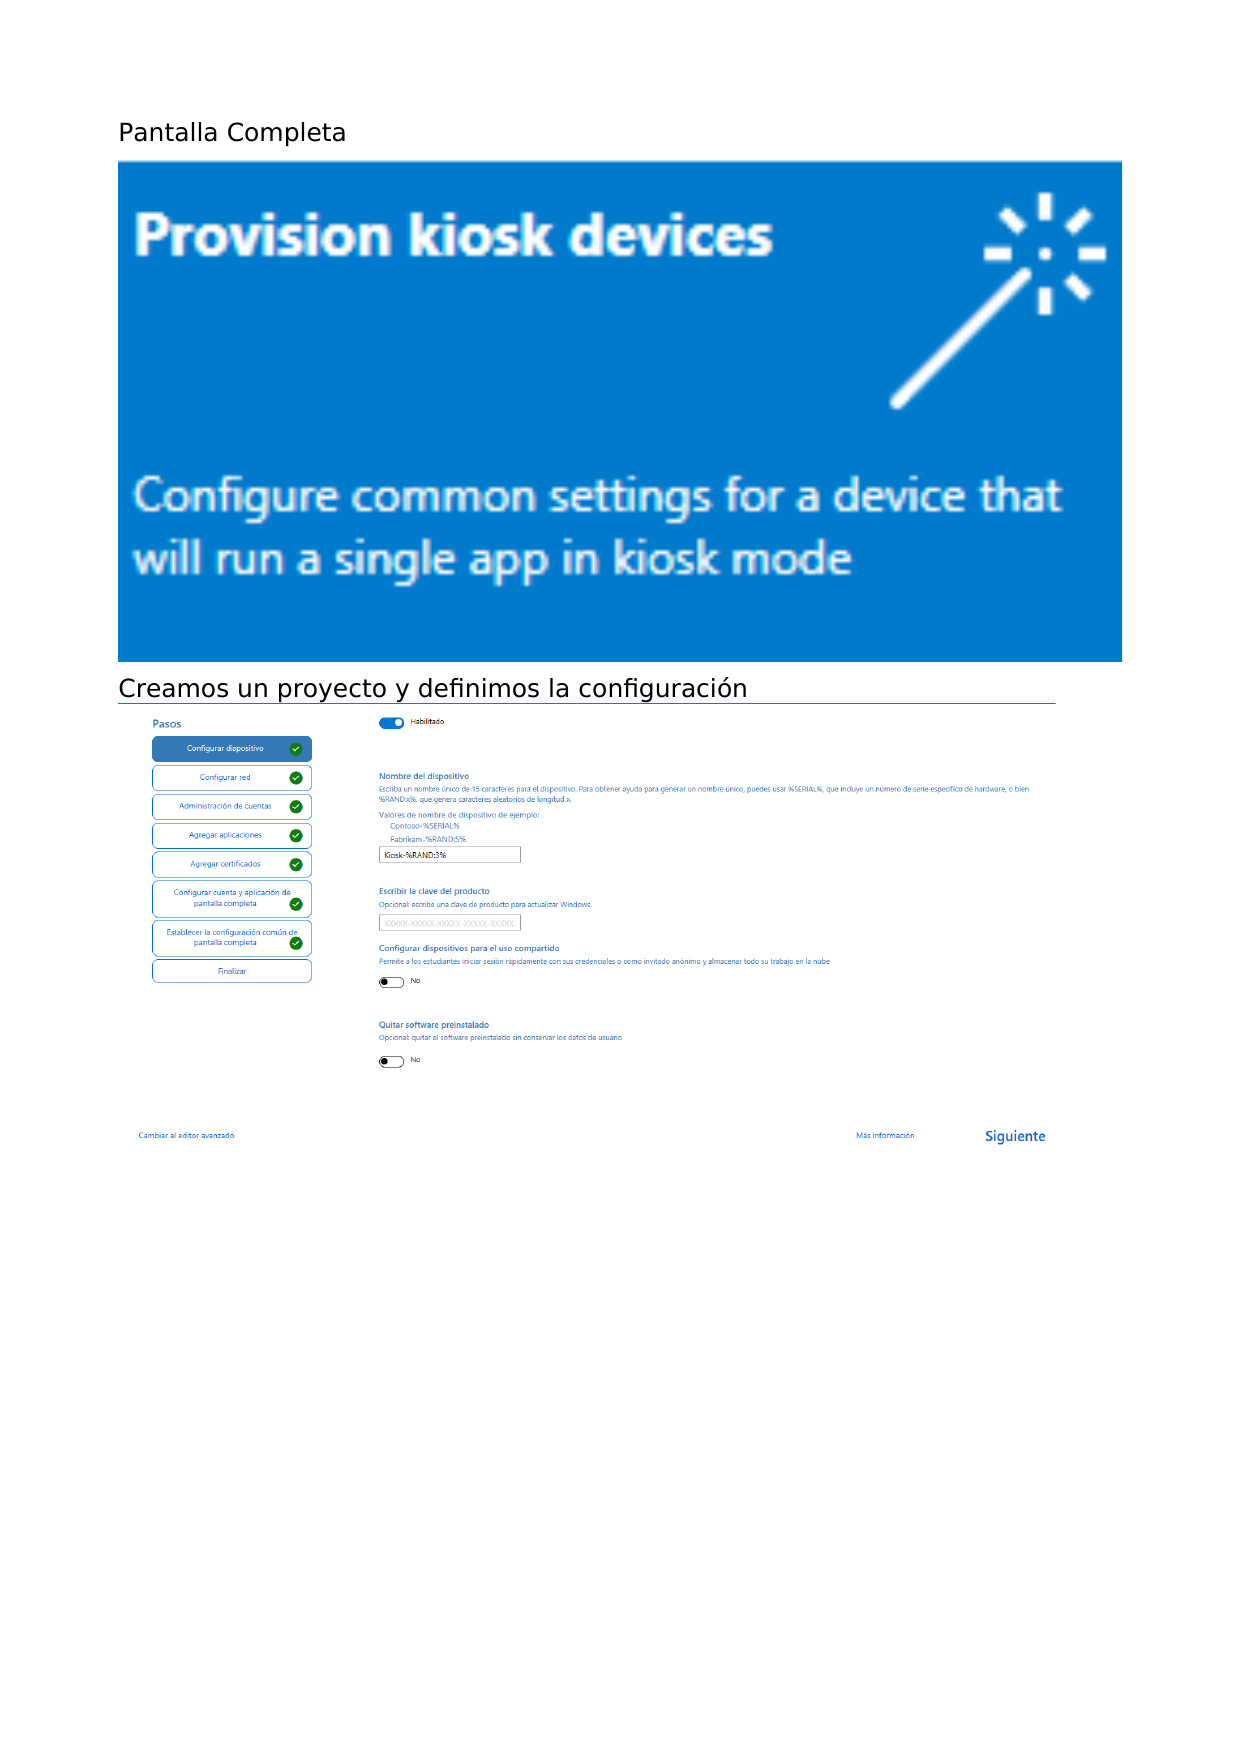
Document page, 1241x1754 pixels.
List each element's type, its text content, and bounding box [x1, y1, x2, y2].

text Pantalla Completa [118, 118, 1122, 147]
picture [118, 159, 1123, 662]
text Creamos un proyecto y definimos la configuración [118, 674, 1122, 1152]
picture [118, 703, 1056, 1152]
